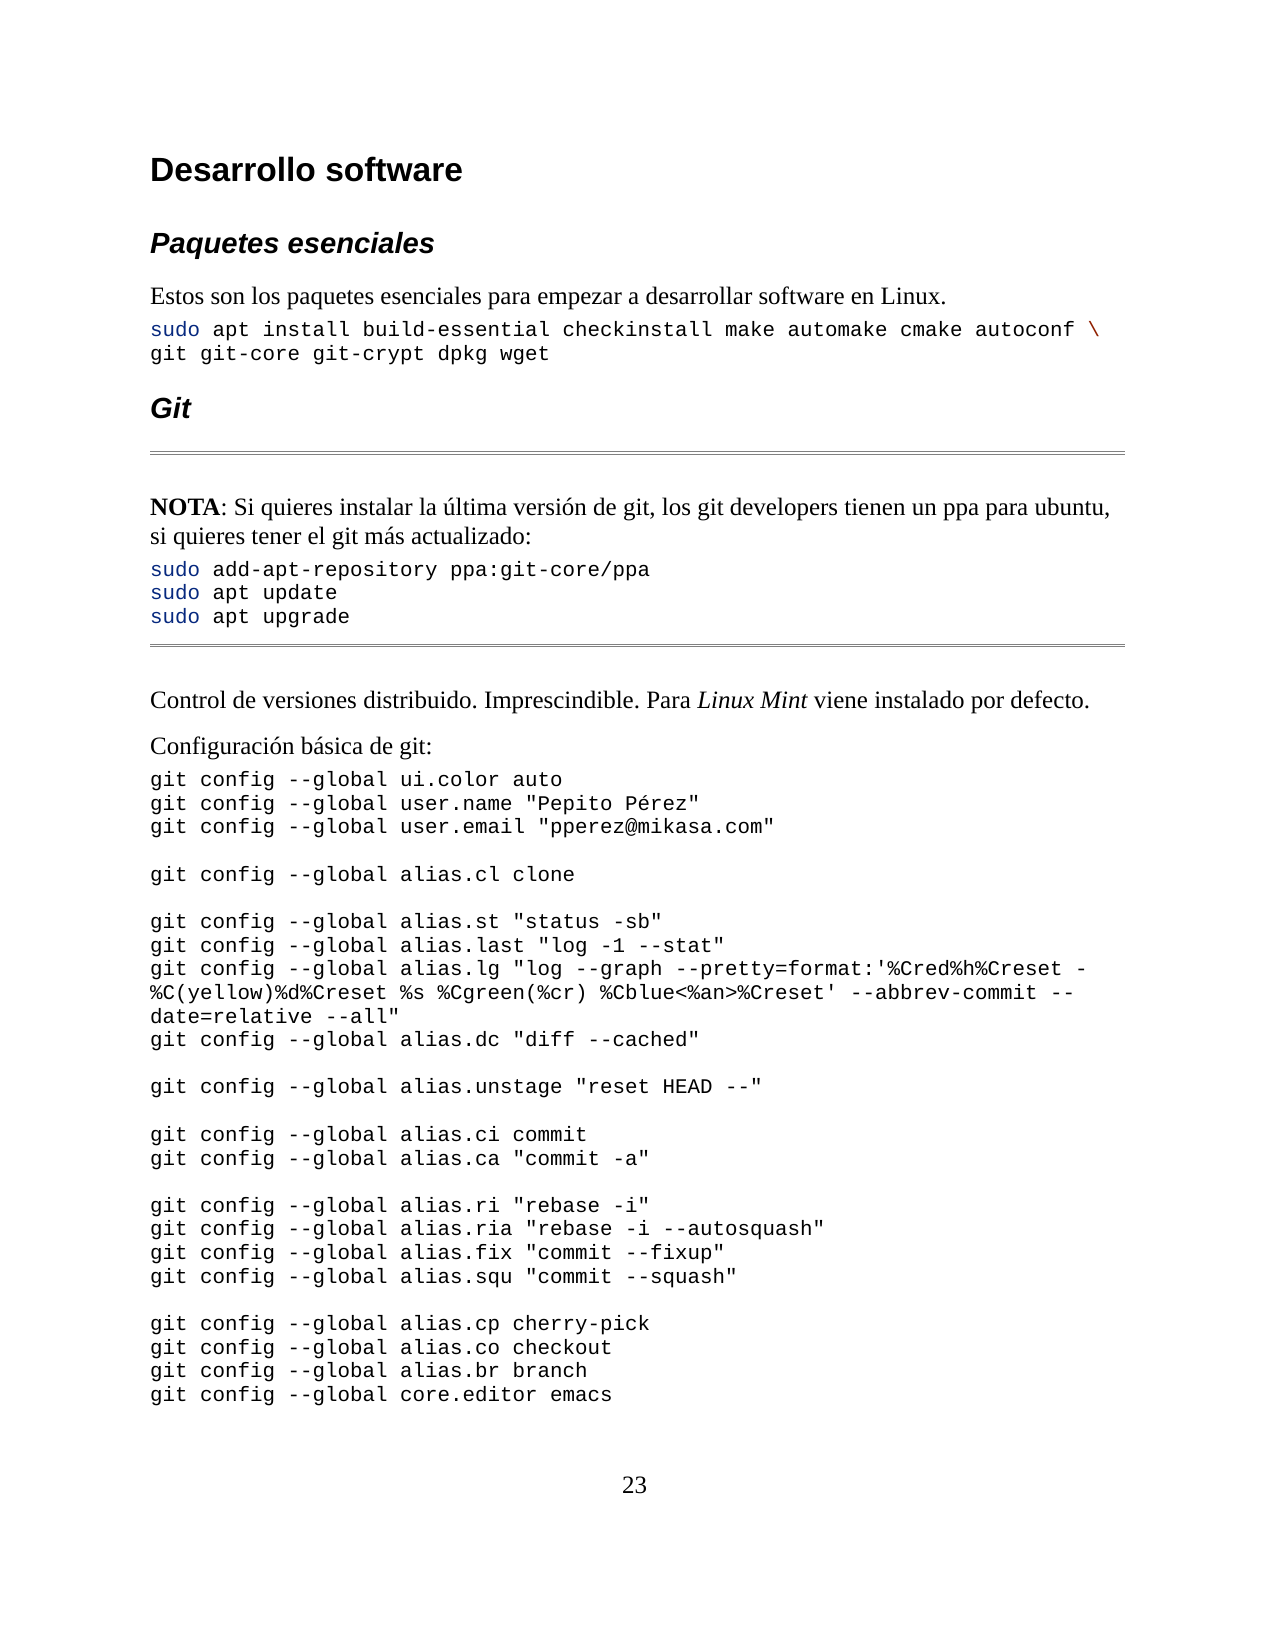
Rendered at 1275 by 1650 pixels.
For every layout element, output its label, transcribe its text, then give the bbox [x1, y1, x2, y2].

text Control de versiones distribuido. Imprescindible. Para Linux Mint viene instalado por defecto. [150, 685, 1125, 713]
subtitle Desarrollo software [150, 150, 1125, 189]
text Configuración básica de git: [150, 731, 1125, 760]
text git config --global alias.co checkout [150, 1337, 1125, 1360]
text git config --global alias.squ "commit --squash" [150, 1266, 1125, 1289]
text git config --global alias.cl clone [150, 864, 1125, 887]
text git config --global alias.last "log -1 --stat" [150, 935, 1125, 958]
text git config --global user.name "Pepito Pérez" [150, 793, 1125, 816]
text NOTA: Si quieres instalar la última versión de git, los git developers tienen un ppa para ubuntu, si quieres tener el git más actualizado: [150, 492, 1125, 550]
text sudo apt update [150, 582, 1125, 606]
text git config --global alias.br branch [150, 1360, 1125, 1384]
subtitle Git [150, 391, 1125, 425]
text git config --global alias.unstage "reset HEAD --" [150, 1077, 1125, 1100]
text git config --global alias.ria "rebase -i --autosquash" [150, 1218, 1125, 1242]
text git config --global alias.cp cherry-pick [150, 1313, 1125, 1337]
text Estos son los paquetes esenciales para empezar a desarrollar software en Linux. [150, 281, 1125, 310]
text git config --global alias.lg "log --graph --pretty=format:'%Cred%h%Creset -%C(yellow)%d%Creset %s %Cgreen(%cr) %Cblue<%an>%Creset' --abbrev-commit --date=relative --all" [150, 958, 1125, 1029]
text sudo apt upgrade [150, 606, 1125, 630]
text git config --global alias.dc "diff --cached" [150, 1029, 1125, 1053]
subtitle Paquetes esenciales [150, 226, 1125, 260]
text git config --global alias.ci commit [150, 1124, 1125, 1147]
text git config --global core.editor emacs [150, 1384, 1125, 1408]
text git config --global alias.ri "rebase -i" [150, 1195, 1125, 1218]
text git config --global ui.color auto [150, 769, 1125, 793]
text git config --global alias.fix "commit --fixup" [150, 1242, 1125, 1266]
text sudo apt install build-essential checkinstall make automake cmake autoconf \ [150, 319, 1125, 342]
text sudo add-apt-repository ppa:git-core/ppa [150, 559, 1125, 582]
text git git-core git-crypt dpkg wget [150, 342, 1125, 366]
text git config --global alias.ca "commit -a" [150, 1147, 1125, 1171]
text git config --global user.email "pperez@mikasa.com" [150, 816, 1125, 840]
text git config --global alias.st "status -sb" [150, 911, 1125, 935]
